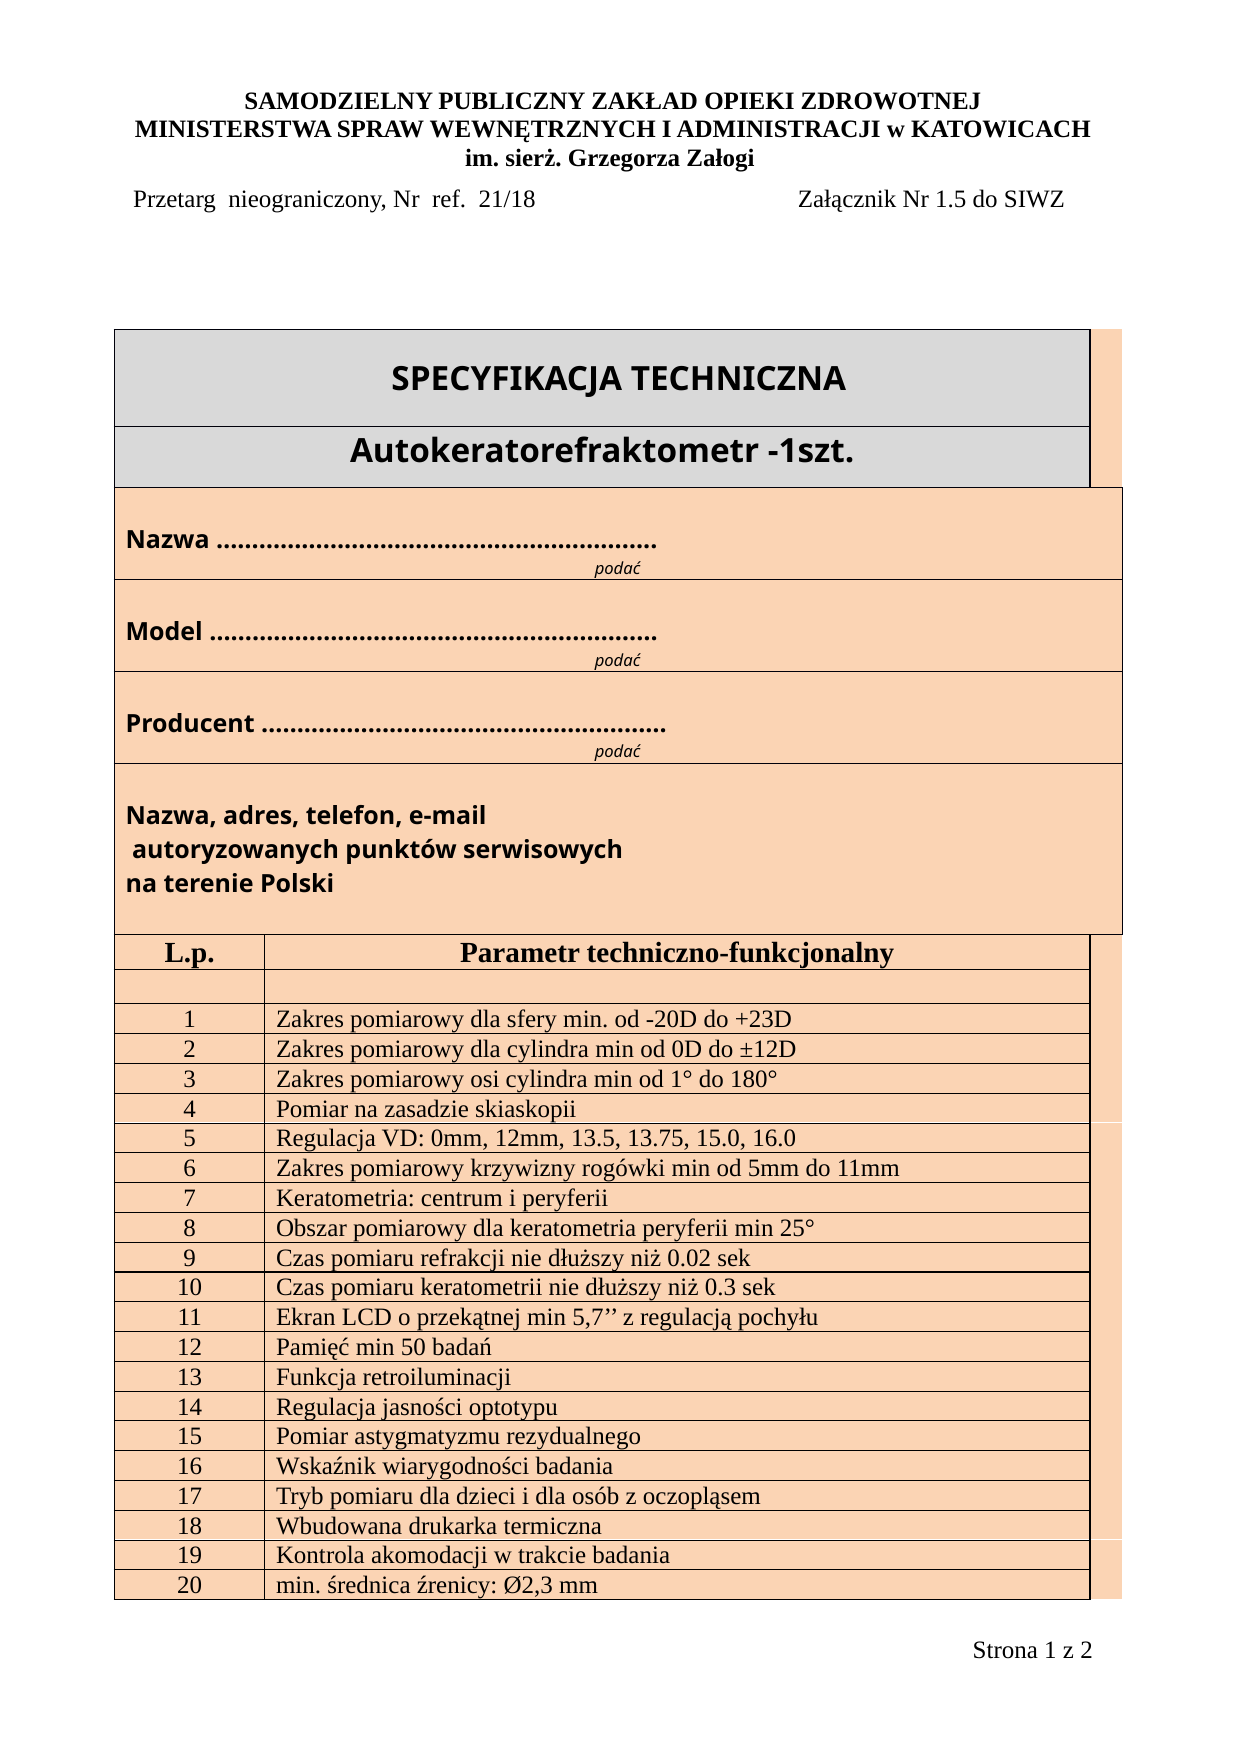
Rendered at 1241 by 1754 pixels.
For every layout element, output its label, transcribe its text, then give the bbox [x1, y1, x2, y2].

table_cell Pomiar na zasadzie skiaskopii [265, 1094, 1089, 1122]
table_cell Kontrola akomodacji w trakcie badania [265, 1541, 1089, 1569]
table_cell Zakres pomiarowy dla sfery min. od -20D do +23D [265, 1004, 1089, 1033]
table_cell [1091, 1510, 1122, 1539]
table_cell [1091, 1271, 1122, 1301]
table_cell [1091, 1033, 1122, 1063]
table_cell 16 [115, 1451, 264, 1480]
table_cell 11 [115, 1302, 264, 1331]
table_cell [1091, 1123, 1122, 1152]
table_cell Wskaźnik wiarygodności badania [265, 1451, 1089, 1480]
table_cell 2 [115, 1034, 264, 1063]
table_cell Zakres pomiarowy dla cylindra min od 0D do ±12D [265, 1034, 1089, 1063]
table_cell [1091, 1450, 1122, 1480]
table_cell Model ……………………………………………………… podać [115, 580, 1122, 671]
table_cell 9 [115, 1243, 264, 1271]
table_cell [1091, 1003, 1122, 1033]
table_cell 1 [115, 1004, 264, 1033]
table_cell [1091, 935, 1122, 969]
table_cell L.p. [115, 935, 264, 969]
table_cell Funkcja retroiluminacji [265, 1362, 1089, 1391]
table_cell [1091, 1361, 1122, 1391]
table_cell Autokeratorefraktometr -1szt. [115, 427, 1089, 487]
table_cell Czas pomiaru refrakcji nie dłuższy niż 0.02 sek [265, 1243, 1089, 1271]
table_cell [1091, 1331, 1122, 1361]
table_header [1091, 329, 1122, 426]
table_cell [1091, 1212, 1122, 1242]
table_cell Zakres pomiarowy osi cylindra min od 1° do 180° [265, 1064, 1089, 1093]
table_cell [1091, 426, 1122, 487]
table_cell Ekran LCD o przekątnej min 5,7’’ z regulacją pochyłu [265, 1302, 1089, 1331]
table_cell Czas pomiaru keratometrii nie dłuższy niż 0.3 sek [265, 1273, 1089, 1301]
table_cell 17 [115, 1481, 264, 1510]
table_cell [1091, 1569, 1122, 1599]
table_cell [115, 970, 264, 1003]
table_cell Parametr techniczno-funkcjonalny [265, 935, 1089, 969]
table_cell [1091, 1093, 1122, 1122]
table_cell Producent ………………………………………………… podać [115, 672, 1122, 763]
table_cell 15 [115, 1421, 264, 1450]
table_cell Pamięć min 50 badań [265, 1332, 1089, 1361]
table_cell [1091, 1420, 1122, 1450]
table_cell 4 [115, 1094, 264, 1122]
table_cell Regulacja jasności optotypu [265, 1392, 1089, 1420]
table_cell [1091, 1301, 1122, 1331]
table_cell 19 [115, 1541, 264, 1569]
table_cell 10 [115, 1273, 264, 1301]
table_cell Nazwa, adres, telefon, e-mail autoryzowanych punktów serwisowych na terenie Polski [115, 764, 1122, 934]
table_cell [1091, 1480, 1122, 1510]
table_cell 14 [115, 1392, 264, 1420]
table_cell 8 [115, 1213, 264, 1242]
table_cell Zakres pomiarowy krzywizny rogówki min od 5mm do 11mm [265, 1153, 1089, 1182]
table_cell Obszar pomiarowy dla keratometria peryferii min 25° [265, 1213, 1089, 1242]
table_cell Pomiar astygmatyzmu rezydualnego [265, 1421, 1089, 1450]
table_cell min. średnica źrenicy: Ø2,3 mm [265, 1570, 1089, 1599]
table_cell 5 [115, 1124, 264, 1152]
table_cell [1091, 1242, 1122, 1271]
table_cell 12 [115, 1332, 264, 1361]
table_cell [1091, 1182, 1122, 1212]
table_cell Nazwa …………………………………………………….. podać [115, 488, 1122, 579]
table_cell Wbudowana drukarka termiczna [265, 1511, 1089, 1539]
table_cell [1091, 1391, 1122, 1420]
table_cell 7 [115, 1183, 264, 1212]
table_cell Tryb pomiaru dla dzieci i dla osób z oczopląsem [265, 1481, 1089, 1510]
table_cell 18 [115, 1511, 264, 1539]
table_cell Keratometria: centrum i peryferii [265, 1183, 1089, 1212]
table_cell [1091, 1540, 1122, 1569]
table_cell 20 [115, 1570, 264, 1599]
table_cell 13 [115, 1362, 264, 1391]
table_header SPECYFIKACJA TECHNICZNA [115, 330, 1089, 426]
table_cell [265, 970, 1089, 1003]
table_cell [1091, 1152, 1122, 1182]
table_cell [1091, 969, 1122, 1003]
table_cell 6 [115, 1153, 264, 1182]
table_cell Regulacja VD: 0mm, 12mm, 13.5, 13.75, 15.0, 16.0 [265, 1124, 1089, 1152]
table_cell 3 [115, 1064, 264, 1093]
table_cell [1091, 1063, 1122, 1093]
